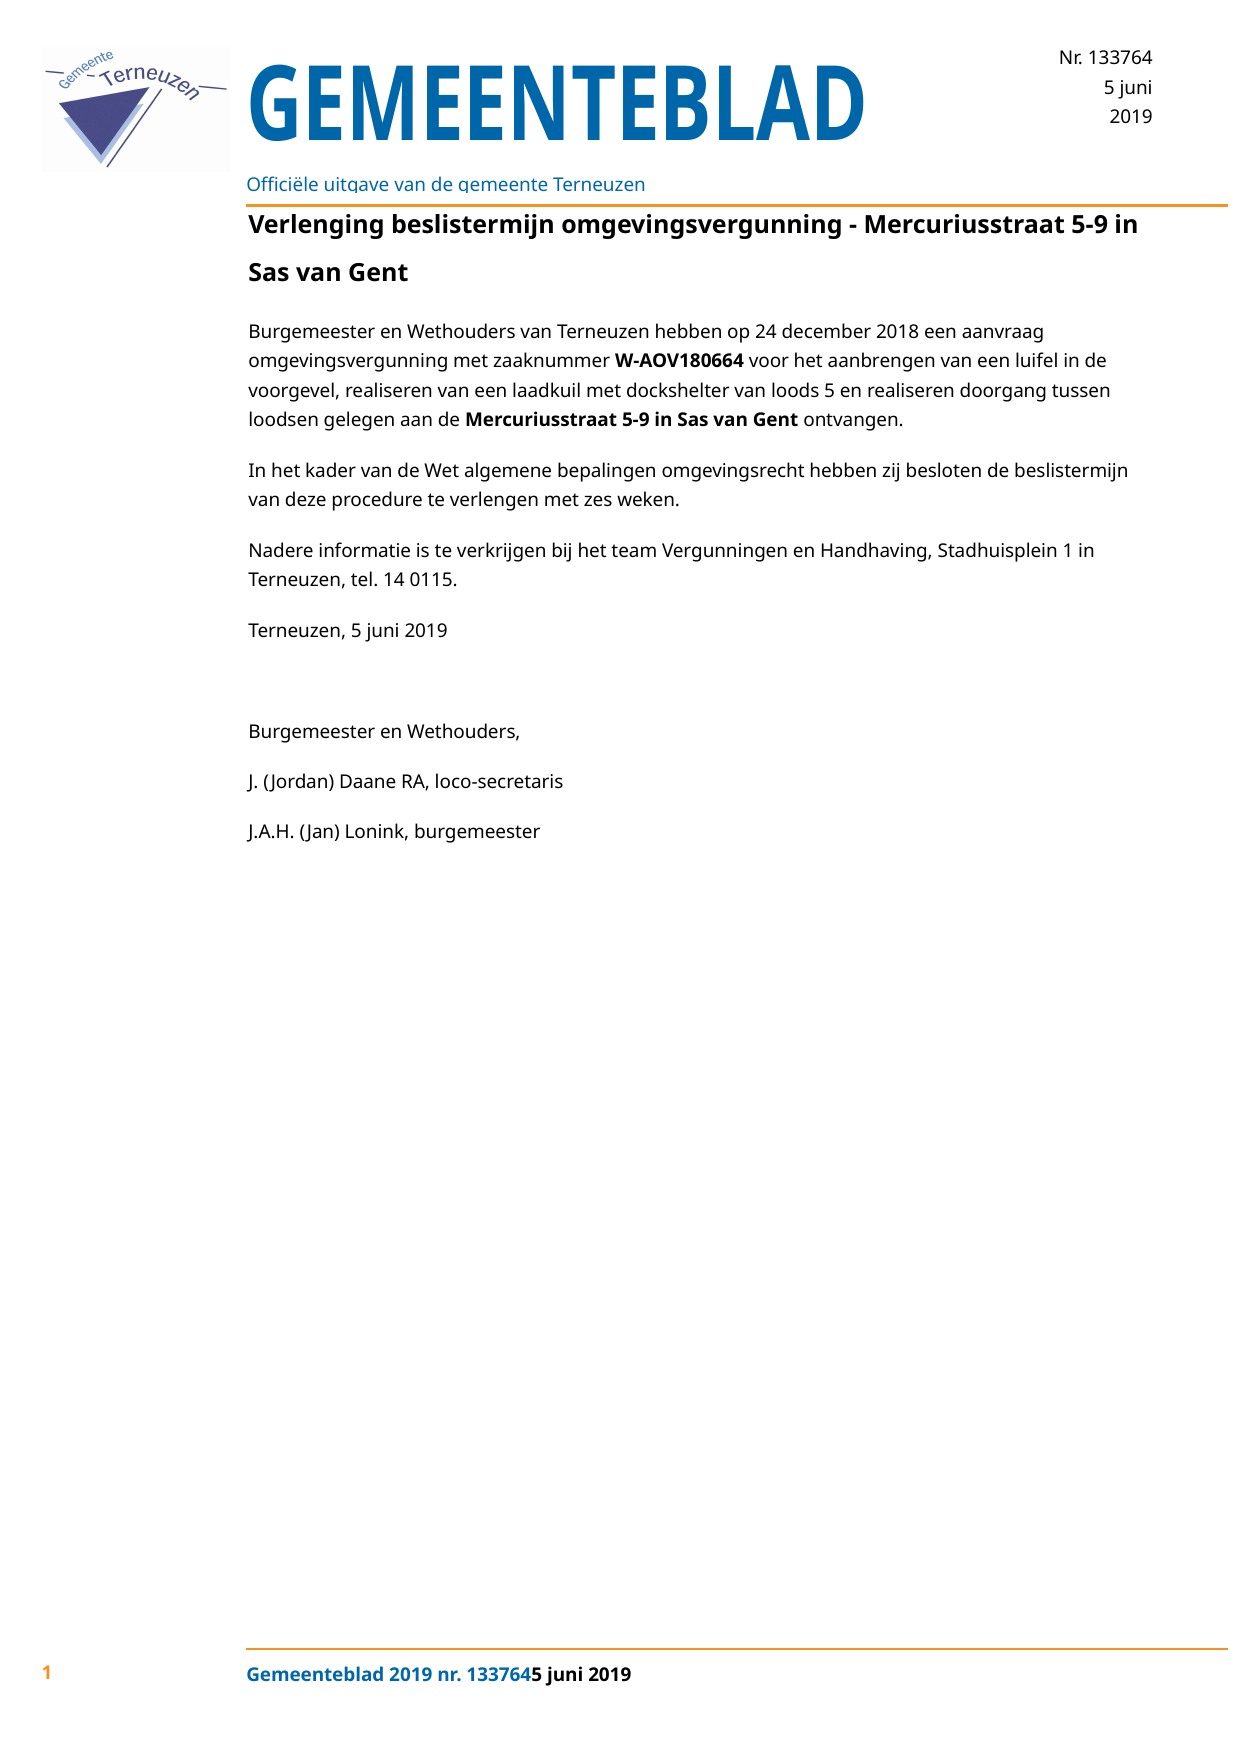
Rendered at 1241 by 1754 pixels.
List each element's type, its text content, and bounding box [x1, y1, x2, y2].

text In het kader van de Wet algemene bepalingen omgevingsrecht hebben zij besloten de beslistermijn van deze procedure te verlengen met zes weken. [248, 457, 1152, 512]
text Verlenging beslistermijn omgevingsvergunning - Mercuriusstraat 5-9 in Sas van Gent [248, 207, 1152, 288]
text Burgemeester en Wethouders, [248, 718, 1152, 744]
text Terneuzen, 5 juni 2019 [248, 617, 1152, 643]
text J.A.H. (Jan) Lonink, burgemeester [248, 819, 1152, 844]
text Burgemeester en Wethouders van Terneuzen hebben op 24 december 2018 een aanvraag omgevingsvergunning met zaaknummer W-AOV180664 voor het aanbrengen van een luifel in de voorgevel, realiseren van een laadkuil met dockshelter van loods 5 en realiseren doorgang tussen loodsen gelegen aan de Mercuriusstraat 5-9 in Sas van Gent ontvangen. [248, 318, 1152, 432]
text Nadere informatie is te verkrijgen bij het team Vergunningen en Handhaving, Stadhuisplein 1 in Terneuzen, tel. 14 0115. [248, 537, 1152, 592]
picture [41, 47, 231, 172]
text J. (Jordan) Daane RA, loco-secretaris [248, 768, 1152, 794]
